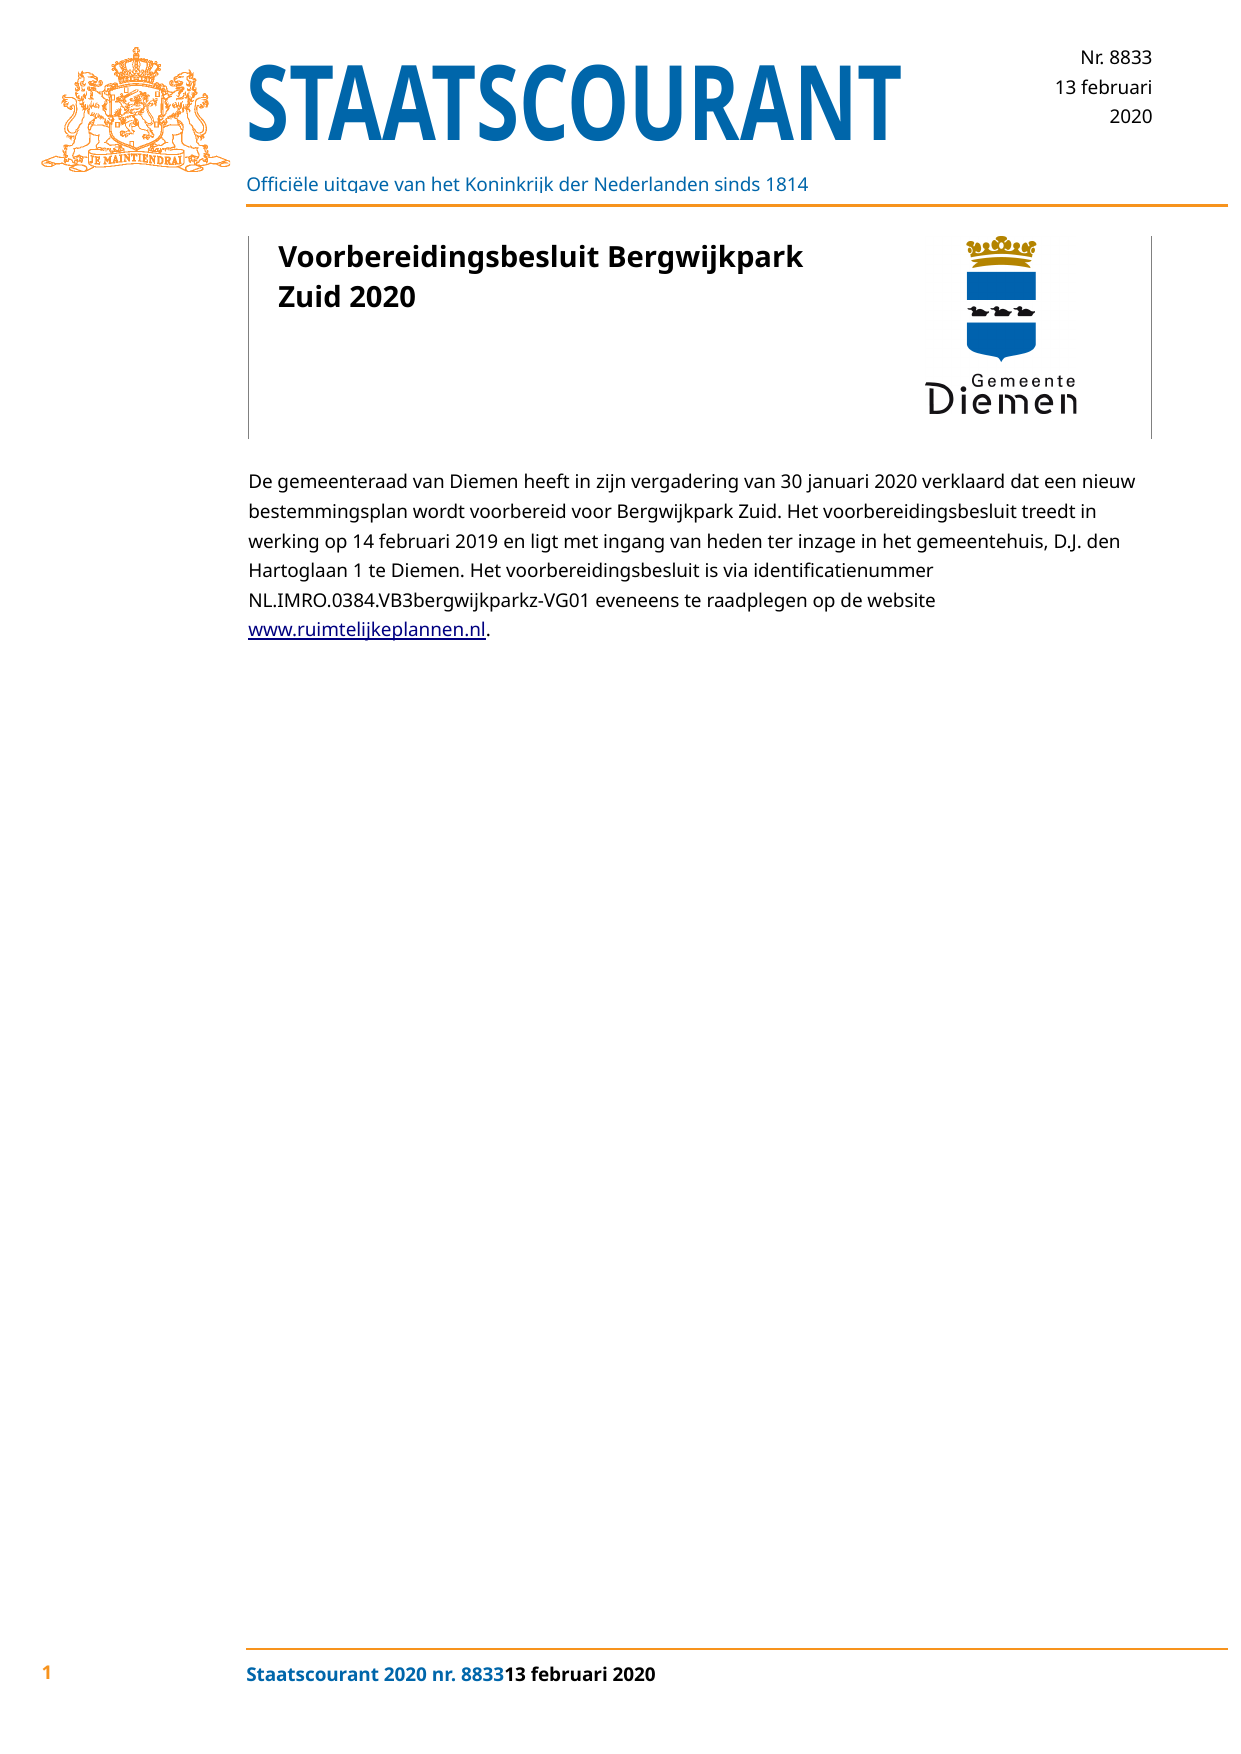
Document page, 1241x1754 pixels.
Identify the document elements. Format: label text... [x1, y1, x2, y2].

table_header [1077, 236, 1151, 413]
picture [925, 236, 1077, 414]
table_header [850, 236, 925, 413]
table_header Voorbereidingsbesluit Bergwijkpark Zuid 2020 [249, 236, 850, 439]
table_header [850, 414, 1151, 439]
text De gemeenteraad van Diemen heeft in zijn vergadering van 30 januari 2020 verklaard dat een nieuw bestemmingsplan wordt voorbereid voor Bergwijkpark Zuid. Het voorbereidingsbesluit treedt in werking op 14 februari 2019 en ligt met ingang van heden ter inzage in het gemeentehuis, D.J. den Hartoglaan 1 te Diemen. Het voorbereidingsbesluit is via identificatienummer NL.IMRO.0384.VB3bergwijkparkz-VG01 eveneens te raadplegen op de website www.ruimtelijkeplannen.nl. [248, 469, 1152, 642]
picture [41, 47, 231, 172]
